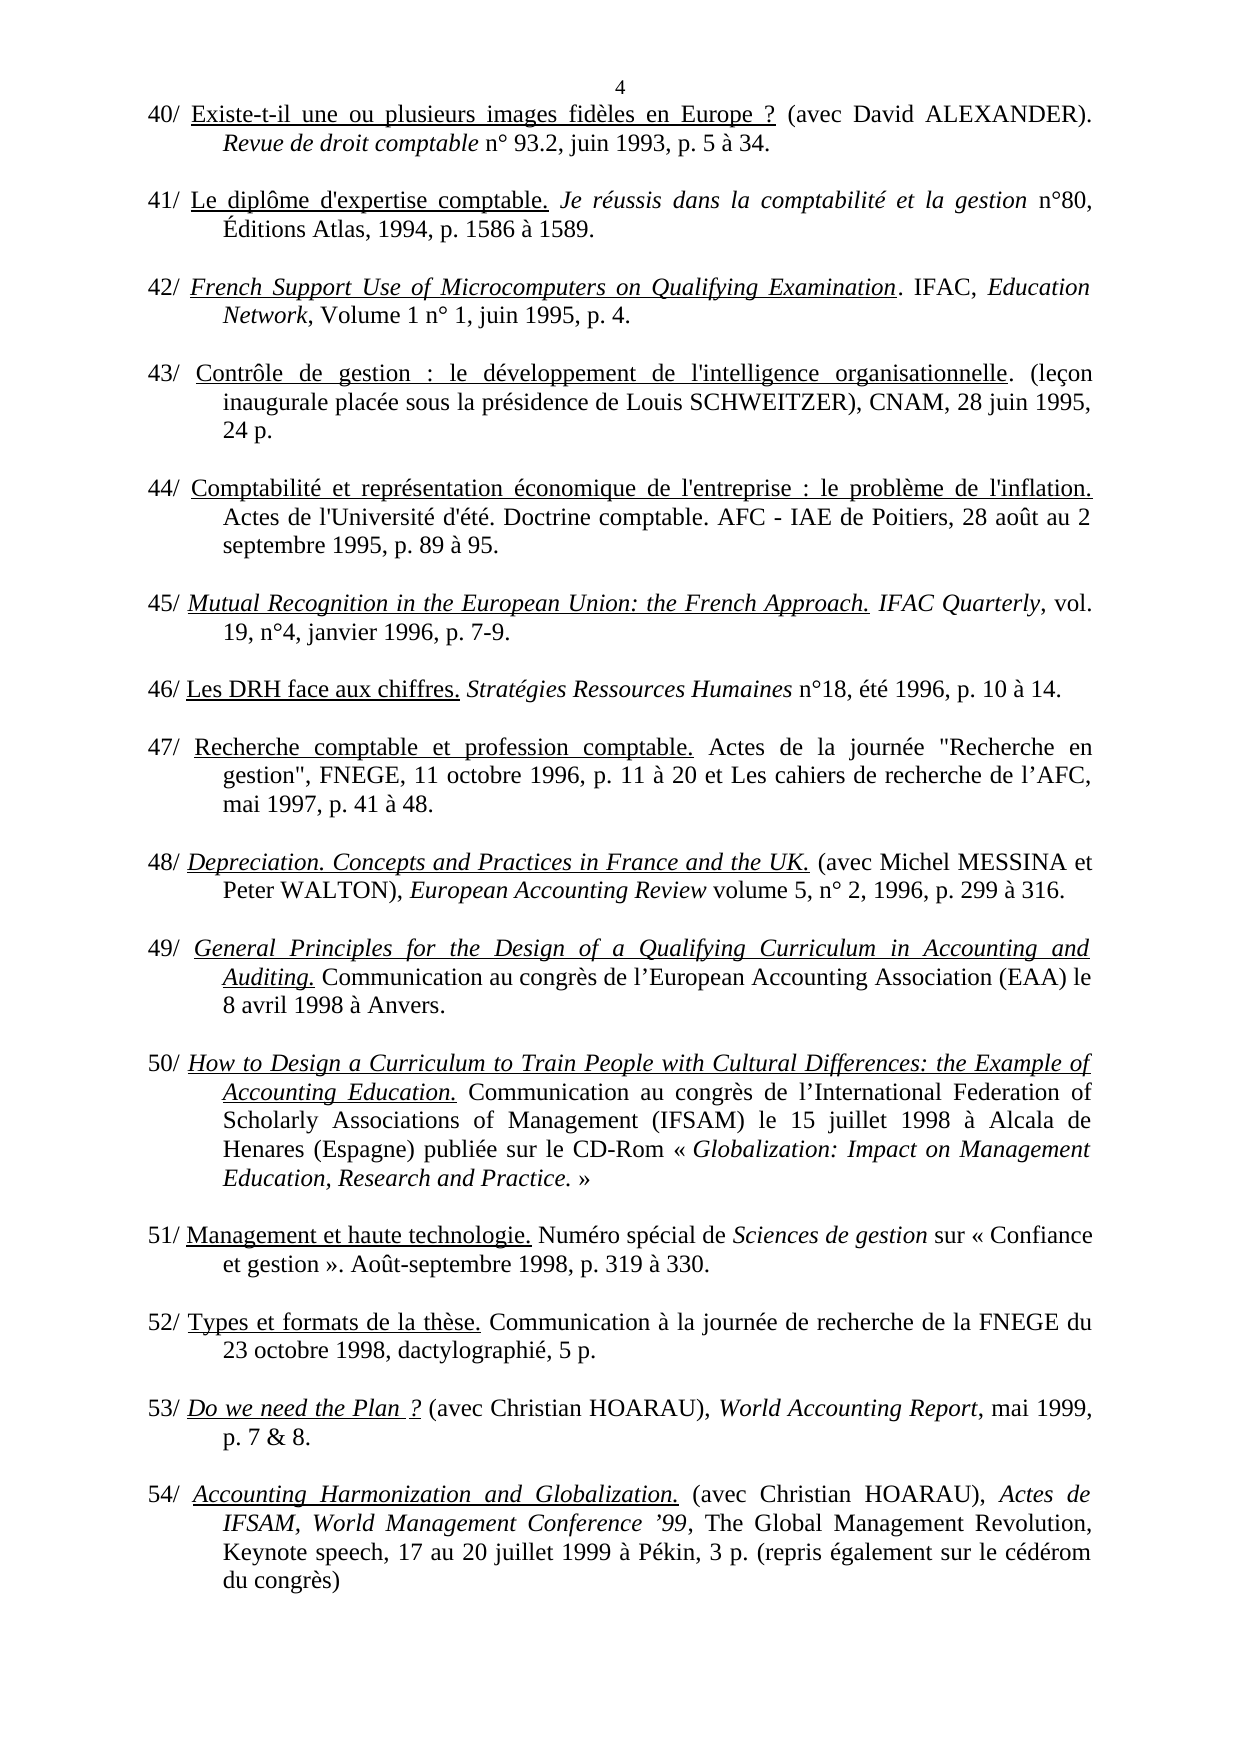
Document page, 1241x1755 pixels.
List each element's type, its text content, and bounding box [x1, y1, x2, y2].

text 43/ Contrôle de gestion : le développement de l'intelligence organisationnelle. (leçon inaugurale placée sous la présidence de Louis SCHWEITZER), CNAM, 28 juin 1995, 24 p. [148, 358, 1093, 444]
text 52/ Types et formats de la thèse. Communication à la journée de recherche de la FNEGE du 23 octobre 1998, dactylographié, 5 p. [148, 1307, 1093, 1364]
text 44/ Comptabilité et représentation économique de l'entreprise : le problème de l'inflation. Actes de l'Université d'été. Doctrine comptable. AFC - IAE de Poitiers, 28 août au 2 septembre 1995, p. 89 à 95. [148, 473, 1093, 559]
text 42/ French Support Use of Microcomputers on Qualifying Examination. IFAC, Education Network, Volume 1 n° 1, juin 1995, p. 4. [148, 272, 1093, 329]
text 50/ How to Design a Curriculum to Train People with Cultural Differences: the Example of Accounting Education. Communication au congrès de l’International Federation of Scholarly Associations of Management (IFSAM) le 15 juillet 1998 à Alcala de Henares (Espagne) publiée sur le CD-Rom « Globalization: Impact on Management Education, Research and Practice. » [148, 1048, 1093, 1192]
text 46/ Les DRH face aux chiffres. Stratégies Ressources Humaines n°18, été 1996, p. 10 à 14. [148, 674, 1093, 703]
text 51/ Management et haute technologie. Numéro spécial de Sciences de gestion sur « Confiance et gestion ». Août-septembre 1998, p. 319 à 330. [148, 1220, 1093, 1278]
text 54/ Accounting Harmonization and Globalization. (avec Christian HOARAU), Actes de IFSAM, World Management Conference ’99, The Global Management Revolution, Keynote speech, 17 au 20 juillet 1999 à Pékin, 3 p. (repris également sur le cédérom du congrès) [148, 1479, 1093, 1594]
text 45/ Mutual Recognition in the European Union: the French Approach. IFAC Quarterly, vol. 19, n°4, janvier 1996, p. 7-9. [148, 588, 1093, 645]
text 49/ General Principles for the Design of a Qualifying Curriculum in Accounting and Auditing. Communication au congrès de l’European Accounting Association (EAA) le 8 avril 1998 à Anvers. [148, 933, 1093, 1019]
text 47/ Recherche comptable et profession comptable. Actes de la journée "Recherche en gestion", FNEGE, 11 octobre 1996, p. 11 à 20 et Les cahiers de recherche de l’AFC, mai 1997, p. 41 à 48. [148, 732, 1093, 818]
text 41/ Le diplôme d'expertise comptable. Je réussis dans la comptabilité et la gestion n°80, Éditions Atlas, 1994, p. 1586 à 1589. [148, 185, 1093, 243]
text 40/ Existe-t-il une ou plusieurs images fidèles en Europe ? (avec David ALEXANDER). Revue de droit comptable n° 93.2, juin 1993, p. 5 à 34. [148, 99, 1093, 157]
text 53/ Do we need the Plan ? (avec Christian HOARAU), World Accounting Report, mai 1999, p. 7 & 8. [148, 1393, 1093, 1450]
text 48/ Depreciation. Concepts and Practices in France and the UK. (avec Michel MESSINA et Peter WALTON), European Accounting Review volume 5, n° 2, 1996, p. 299 à 316. [148, 847, 1093, 904]
